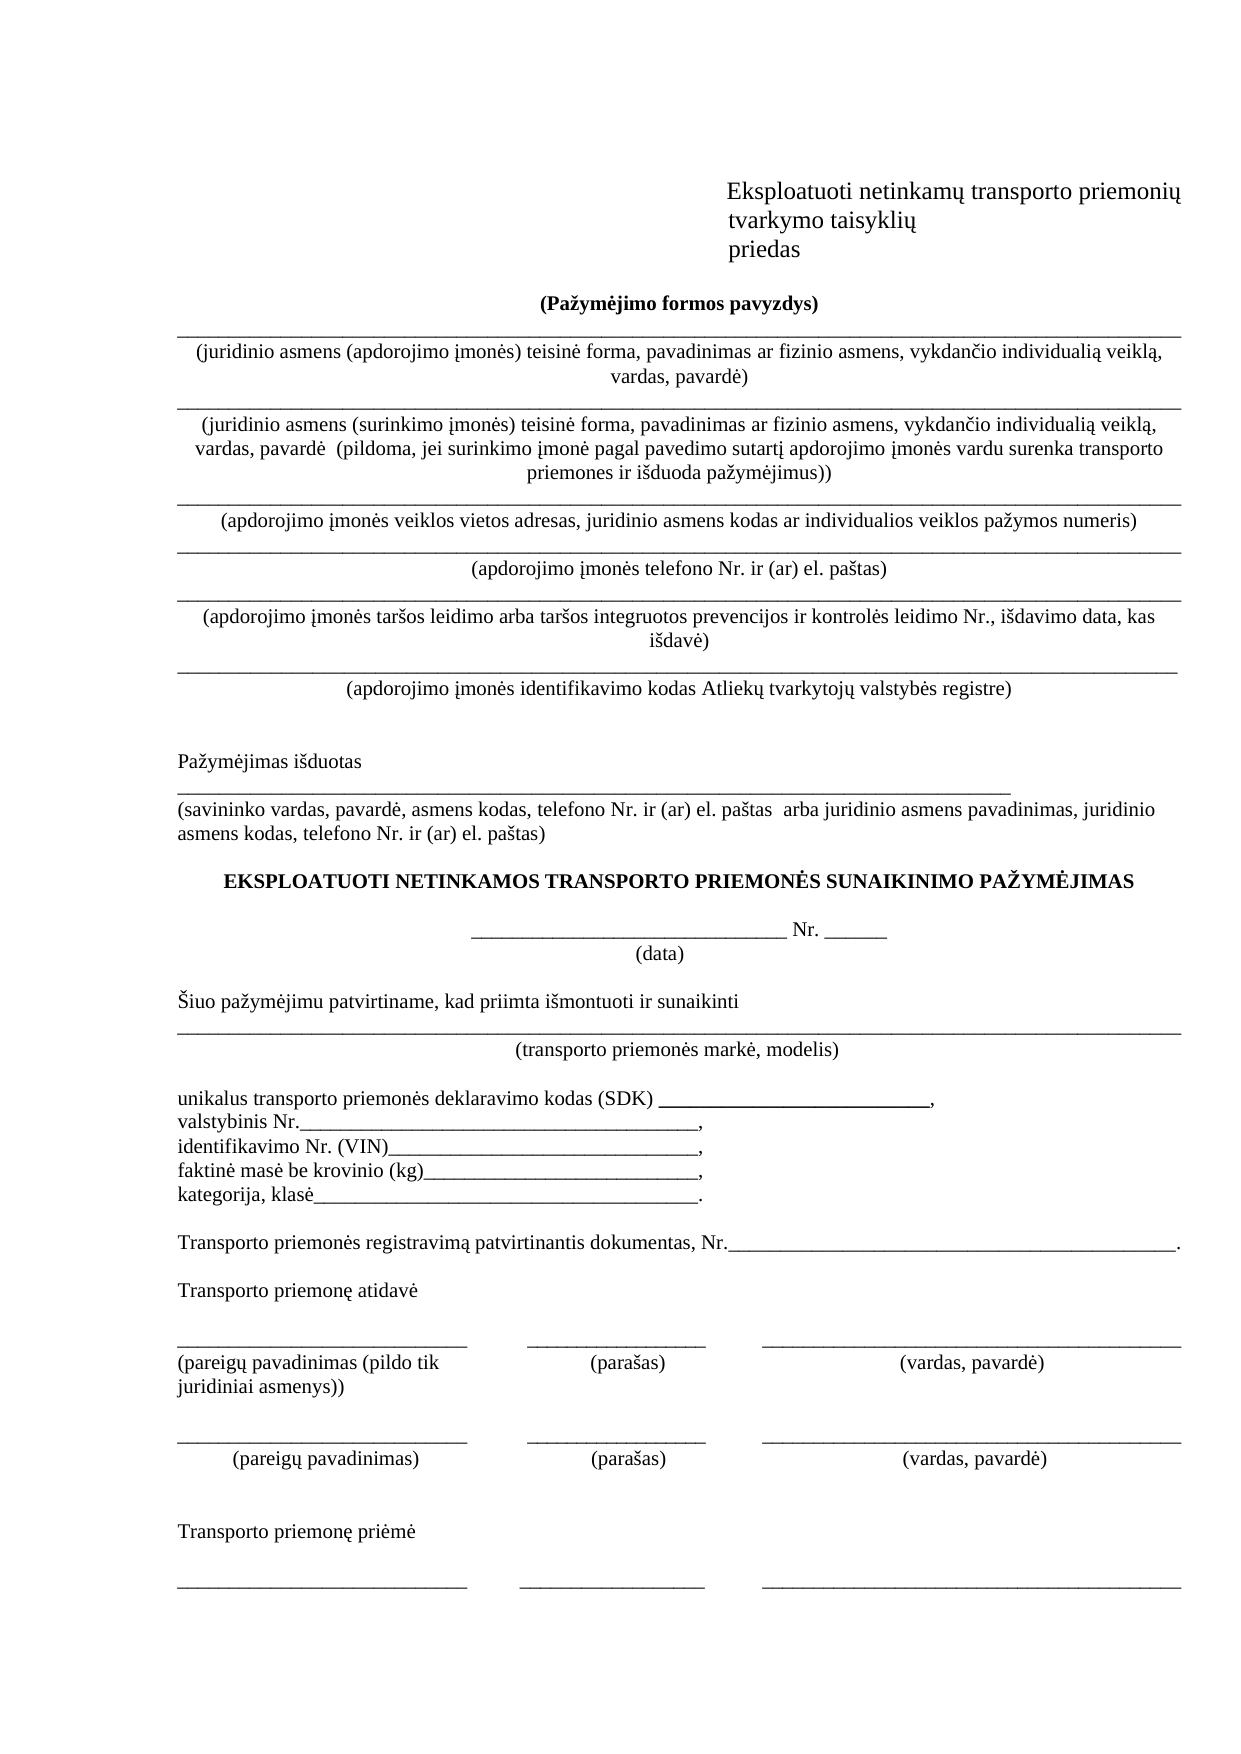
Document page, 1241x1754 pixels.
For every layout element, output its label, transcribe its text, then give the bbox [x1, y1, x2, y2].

text Eksploatuoti netinkamų transporto priemonių [709, 176, 1181, 205]
text Šiuo pažymėjimu patvirtiname, kad priimta išmontuoti ir sunaikinti [177, 989, 1181, 1013]
text (juridinio asmens (surinkimo įmonės) teisinė forma, pavadinimas ar fizinio asmens, vykdančio individualią veiklą, vardas, pavardė (pildoma, jei surinkimo įmonė pagal pavedimo sutartį apdorojimo įmonės vardu surenka transporto priemones ir išduoda pažymėjimus)) [177, 412, 1181, 484]
text kategorija, klasė . [177, 1182, 1181, 1206]
text Nr. ______ [177, 917, 1181, 941]
text (apdorojimo įmonės veiklos vietos adresas, juridinio asmens kodas ar individualios veiklos pažymos numeris) [177, 508, 1181, 532]
text ________________________________________________________________________________________________ [177, 652, 1181, 676]
text (apdorojimo įmonės identifikavimo kodas Atliekų tvarkytojų valstybės registre) [177, 676, 1181, 700]
text Pažymėjimas išduotas ________________________________________________________________________________ [177, 748, 1181, 797]
text unikalus transporto priemonės deklaravimo kodas (SDK) __________________________, [177, 1085, 1181, 1109]
text (pareigų pavadinimas) (parašas) (vardas, pavardė) [177, 1446, 1181, 1470]
text (transporto priemonės markė, modelis) [177, 1037, 1181, 1061]
text (apdorojimo įmonės taršos leidimo arba taršos integruotos prevencijos ir kontrolės leidimo Nr., išdavimo data, kas išdavė) [177, 604, 1181, 652]
text valstybinis Nr. , [177, 1109, 1181, 1133]
text (data) [177, 941, 1181, 965]
text (apdorojimo įmonės telefono Nr. ir (ar) el. paštas) [177, 556, 1181, 580]
text Transporto priemonės registravimą patvirtinantis dokumentas, Nr. . [177, 1230, 1181, 1254]
text priedas [177, 234, 1181, 263]
text (savininko vardas, pavardė, asmens kodas, telefono Nr. ir (ar) el. paštas arba juridinio asmens pavadinimas, juridinio asmens kodas, telefono Nr. ir (ar) el. paštas) [177, 797, 1181, 845]
text EKSPLOATUOTI NETINKAMOS TRANSPORTO PRIEMONĖS SUNAIKINIMO PAŽYMĖJIMAS [177, 869, 1181, 893]
text faktinė masė be krovinio (kg) , [177, 1158, 1181, 1182]
text (pareigų pavadinimas (pildo tik (parašas) (vardas, pavardė) juridiniai asmenys)) [177, 1350, 1181, 1398]
text (juridinio asmens (apdorojimo įmonės) teisinė forma, pavadinimas ar fizinio asmens, vykdančio individualią veiklą, vardas, pavardė) [177, 339, 1181, 388]
text (Pažymėjimo formos pavyzdys) [177, 291, 1181, 315]
text Transporto priemonę atidavė [177, 1278, 1181, 1302]
text Transporto priemonę priėmė [177, 1518, 1181, 1543]
text identifikavimo Nr. (VIN) , [177, 1133, 1181, 1158]
text tvarkymo taisyklių [709, 205, 1181, 234]
